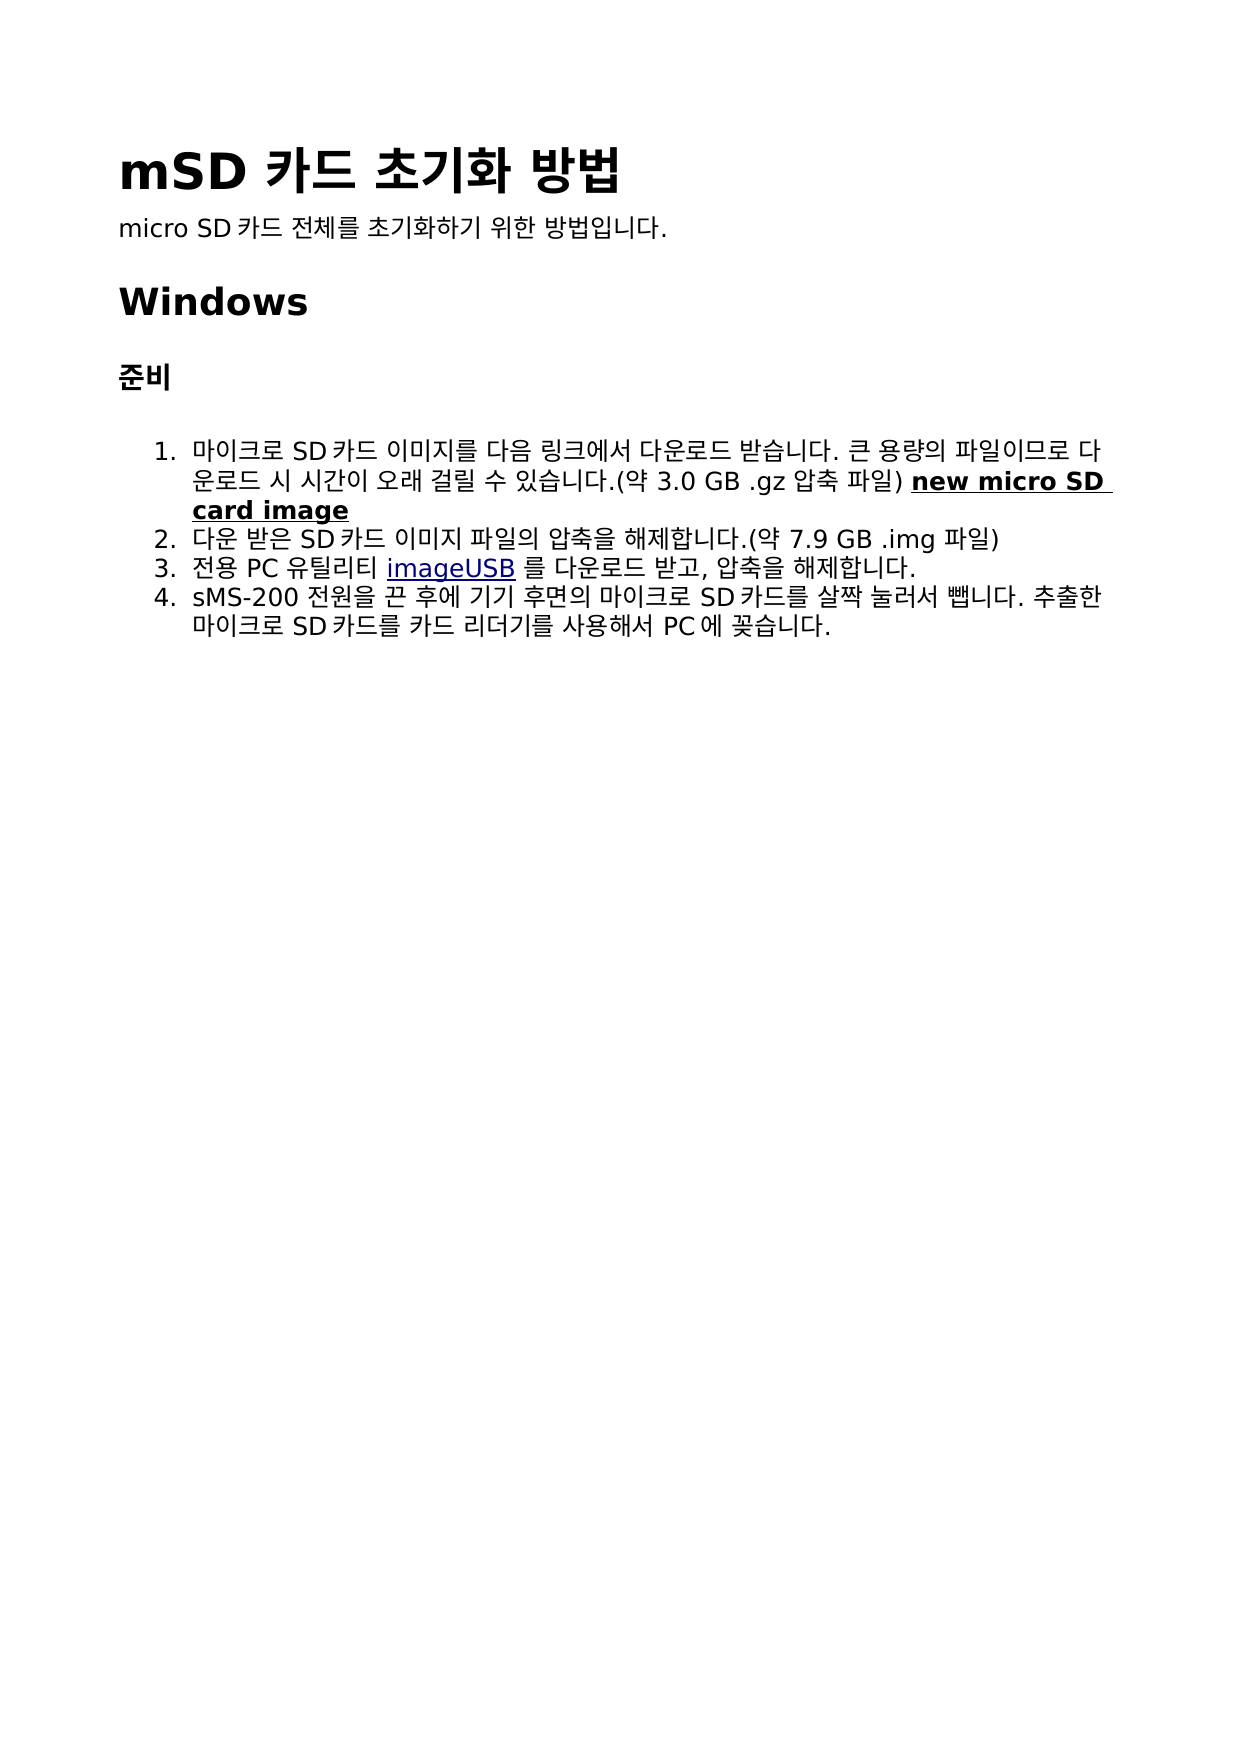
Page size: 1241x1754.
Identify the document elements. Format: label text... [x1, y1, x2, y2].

text micro SD카드 전체를 초기화하기 위한 방법입니다. [118, 214, 1122, 243]
subtitle Windows [118, 281, 1122, 324]
subtitle mSD 카드 초기화 방법 [118, 143, 1122, 201]
list 마이크로 SD카드 이미지를 다음 링크에서 다운로드 받습니다. 큰 용량의 파일이므로 다운로드 시 시간이 오래 걸릴 수 있습니다.(약 3.0 GB .gz 압축 파일) new micro SD card image [177, 438, 1122, 525]
subtitle 준비 [118, 362, 1122, 396]
list 다운 받은 SD카드 이미지 파일의 압축을 해제합니다.(약 7.9 GB .img 파일) [177, 525, 1122, 554]
list 전용 PC 유틸리티 imageUSB 를 다운로드 받고, 압축을 해제합니다. [177, 554, 1122, 583]
list sMS-200 전원을 끈 후에 기기 후면의 마이크로 SD카드를 살짝 눌러서 뺍니다. 추출한 마이크로 SD카드를 카드 리더기를 사용해서 PC에 꽂습니다. [177, 583, 1122, 642]
